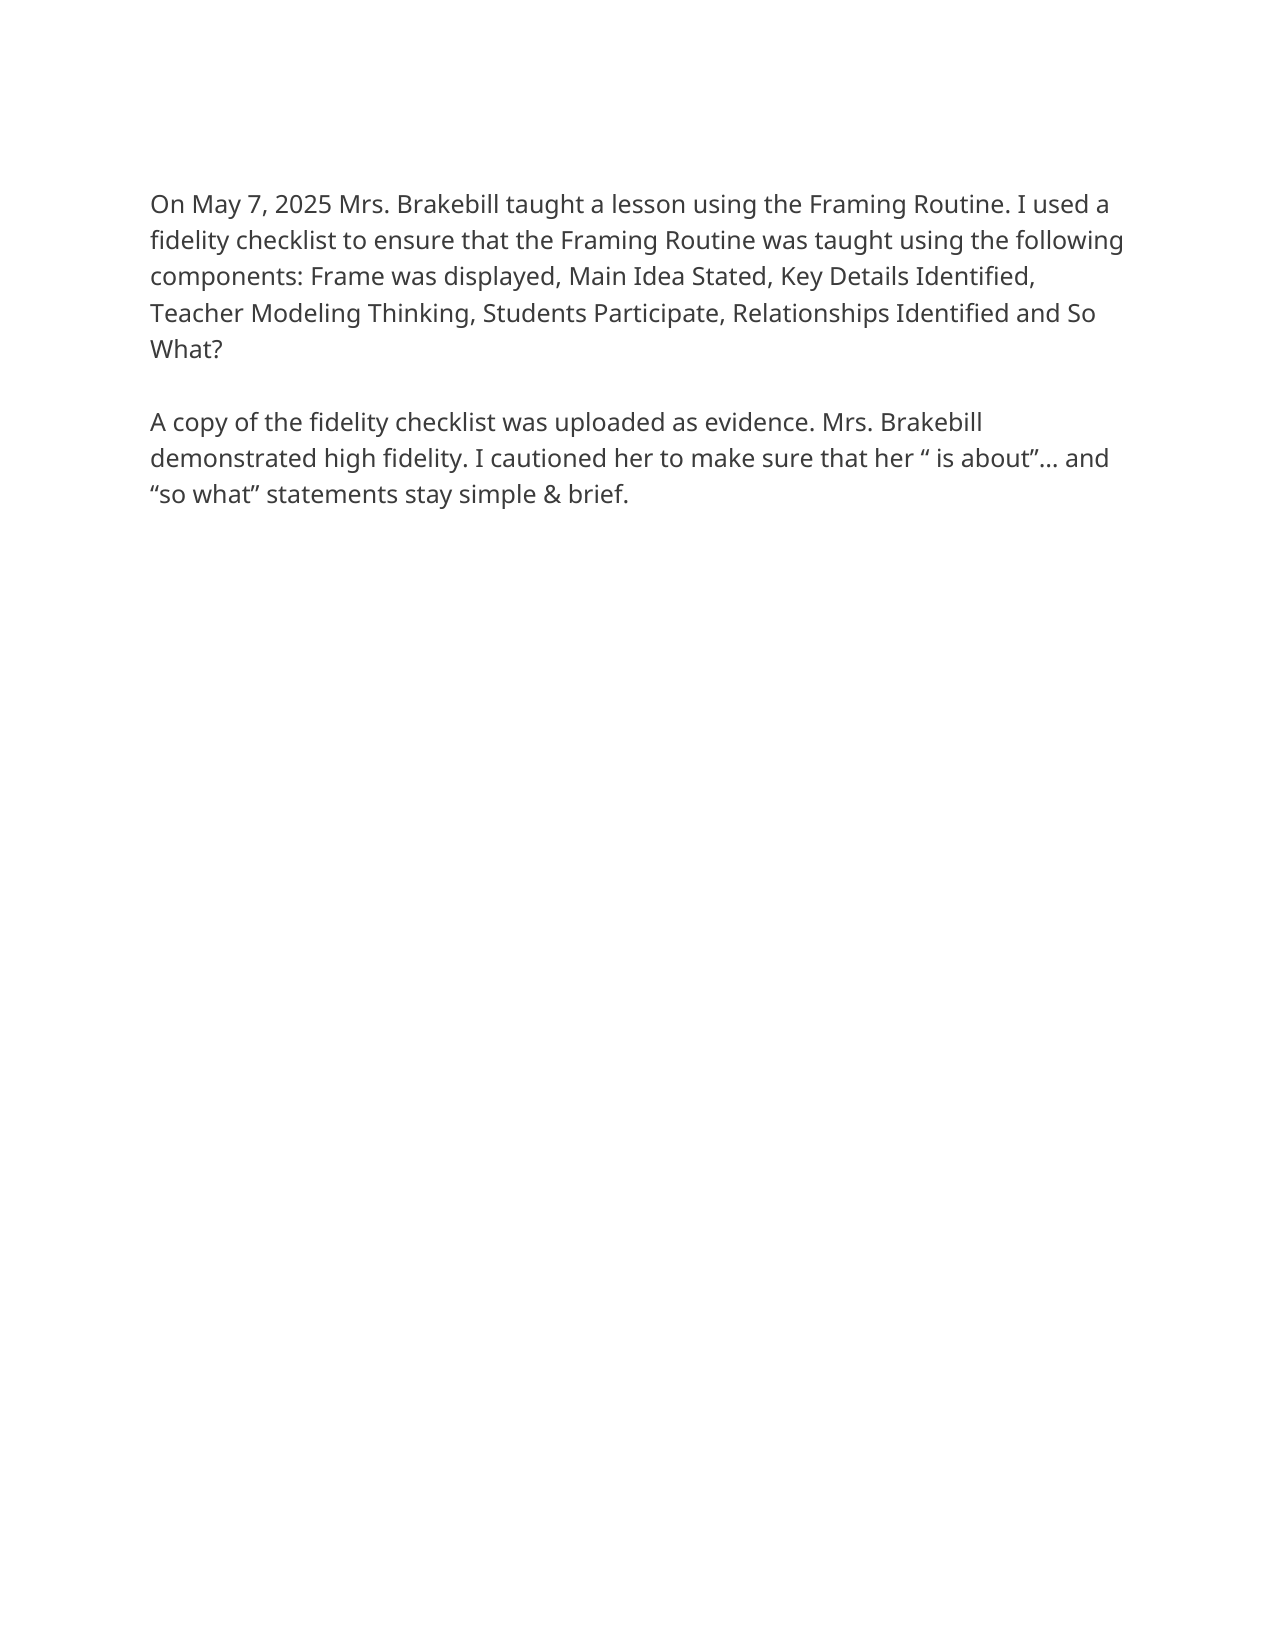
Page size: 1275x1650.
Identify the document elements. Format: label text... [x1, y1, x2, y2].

text On May 7, 2025 Mrs. Brakebill taught a lesson using the Framing Routine. I used a fidelity checklist to ensure that the Framing Routine was taught using the following components: Frame was displayed, Main Idea Stated, Key Details Identified, Teacher Modeling Thinking, Students Participate, Relationships Identified and So What? A copy of the fidelity checklist was uploaded as evidence. Mrs. Brakebill demonstrated high fidelity. I cautioned her to make sure that her “ is about”… and “so what” statements stay simple & brief. [150, 150, 1125, 577]
